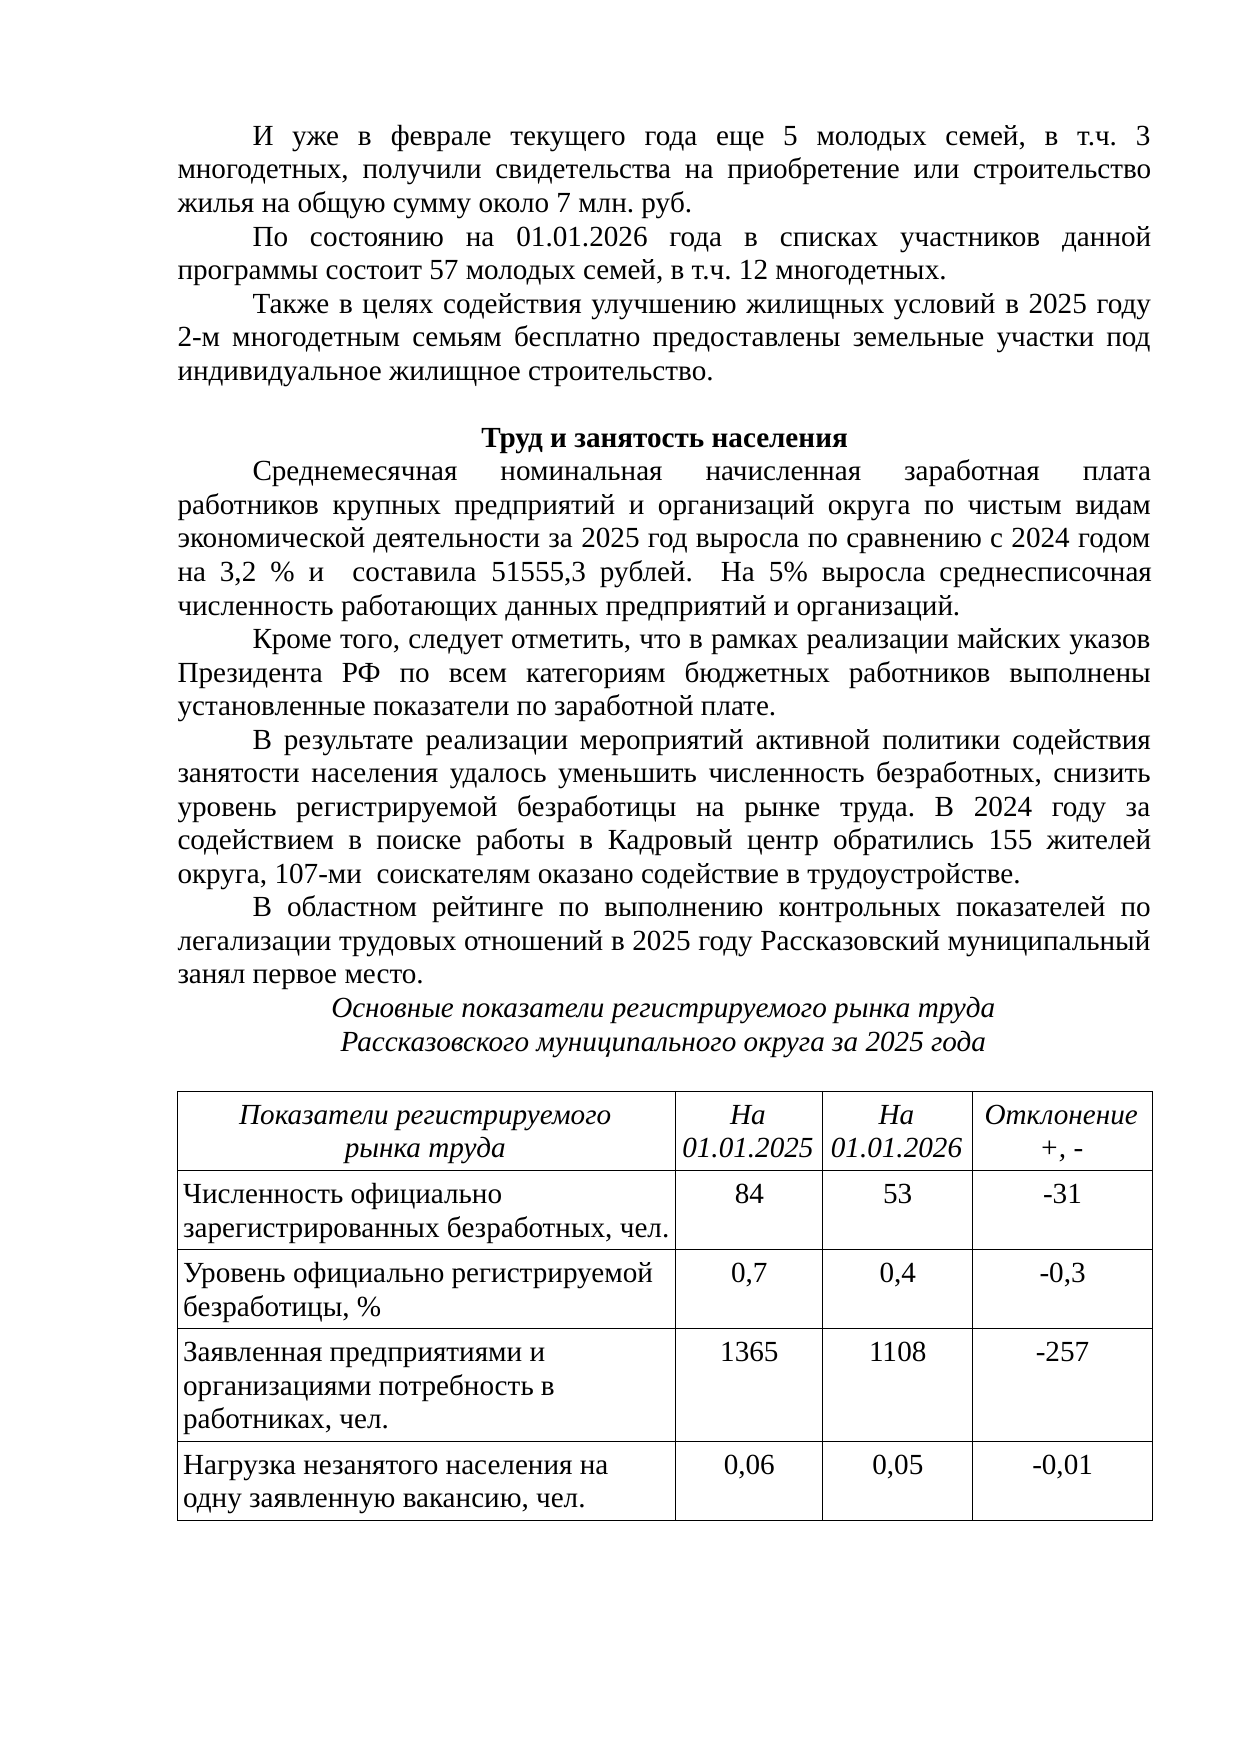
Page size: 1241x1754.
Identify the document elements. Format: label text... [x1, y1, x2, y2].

table_cell -257 [973, 1329, 1152, 1441]
table_cell 84 [676, 1171, 822, 1249]
text В результате реализации мероприятий активной политики содействия занятости населения удалось уменьшить численность безработных, снизить уровень регистрируемой безработицы на рынке труда. В 2024 году за содействием в поиске работы в Кадровый центр обратились 155 жителей округа, 107-ми соискателям оказано содействие в трудоустройстве. [177, 722, 1152, 889]
text По состоянию на 01.01.2026 года в списках участников данной программы состоит 57 молодых семей, в т.ч. 12 многодетных. [177, 219, 1152, 286]
table_cell 1365 [676, 1329, 822, 1441]
text В областном рейтинге по выполнению контрольных показателей по легализации трудовых отношений в 2025 году Рассказовский муниципальный занял первое место. [177, 889, 1152, 990]
table_cell -0,01 [973, 1442, 1152, 1520]
table_cell Заявленная предприятиями и организациями потребность в работниках, чел. [178, 1329, 675, 1441]
table_header Показатели регистрируемого рынка труда [178, 1092, 675, 1170]
table_cell 0,4 [823, 1250, 972, 1328]
table_cell 0,7 [676, 1250, 822, 1328]
text И уже в феврале текущего года еще 5 молодых семей, в т.ч. 3 многодетных, получили свидетельства на приобретение или строительство жилья на общую сумму около 7 млн. руб. [177, 118, 1152, 219]
table_cell 53 [823, 1171, 972, 1249]
text Среднемесячная номинальная начисленная заработная плата работников крупных предприятий и организаций округа по чистым видам экономической деятельности за 2025 год выросла по сравнению с 2024 годом на 3,2 % и составила 51555,3 рублей. На 5% выросла среднесписочная численность работающих данных предприятий и организаций. [177, 453, 1152, 621]
table_cell -31 [973, 1171, 1152, 1249]
text Рассказовского муниципального округа за 2025 года [177, 1024, 1152, 1057]
text Также в целях содействия улучшению жилищных условий в 2025 году 2-м многодетным семьям бесплатно предоставлены земельные участки под индивидуальное жилищное строительство. [177, 286, 1152, 386]
table_cell Численность официально зарегистрированных безработных, чел. [178, 1171, 675, 1249]
table_cell Нагрузка незанятого населения на одну заявленную вакансию, чел. [178, 1442, 675, 1520]
table_header На 01.01.2025 [676, 1092, 822, 1170]
table_cell 0,05 [823, 1442, 972, 1520]
table_header Отклонение +, - [973, 1092, 1152, 1170]
table_header На 01.01.2026 [823, 1092, 972, 1170]
table_cell 0,06 [676, 1442, 822, 1520]
table_cell 1108 [823, 1329, 972, 1441]
table_cell Уровень официально регистрируемой безработицы, % [178, 1250, 675, 1328]
text Кроме того, следует отметить, что в рамках реализации майских указов Президента РФ по всем категориям бюджетных работников выполнены установленные показатели по заработной плате. [177, 621, 1152, 722]
text Труд и занятость населения [177, 420, 1152, 453]
table_cell -0,3 [973, 1250, 1152, 1328]
text Основные показатели регистрируемого рынка труда [177, 990, 1152, 1024]
